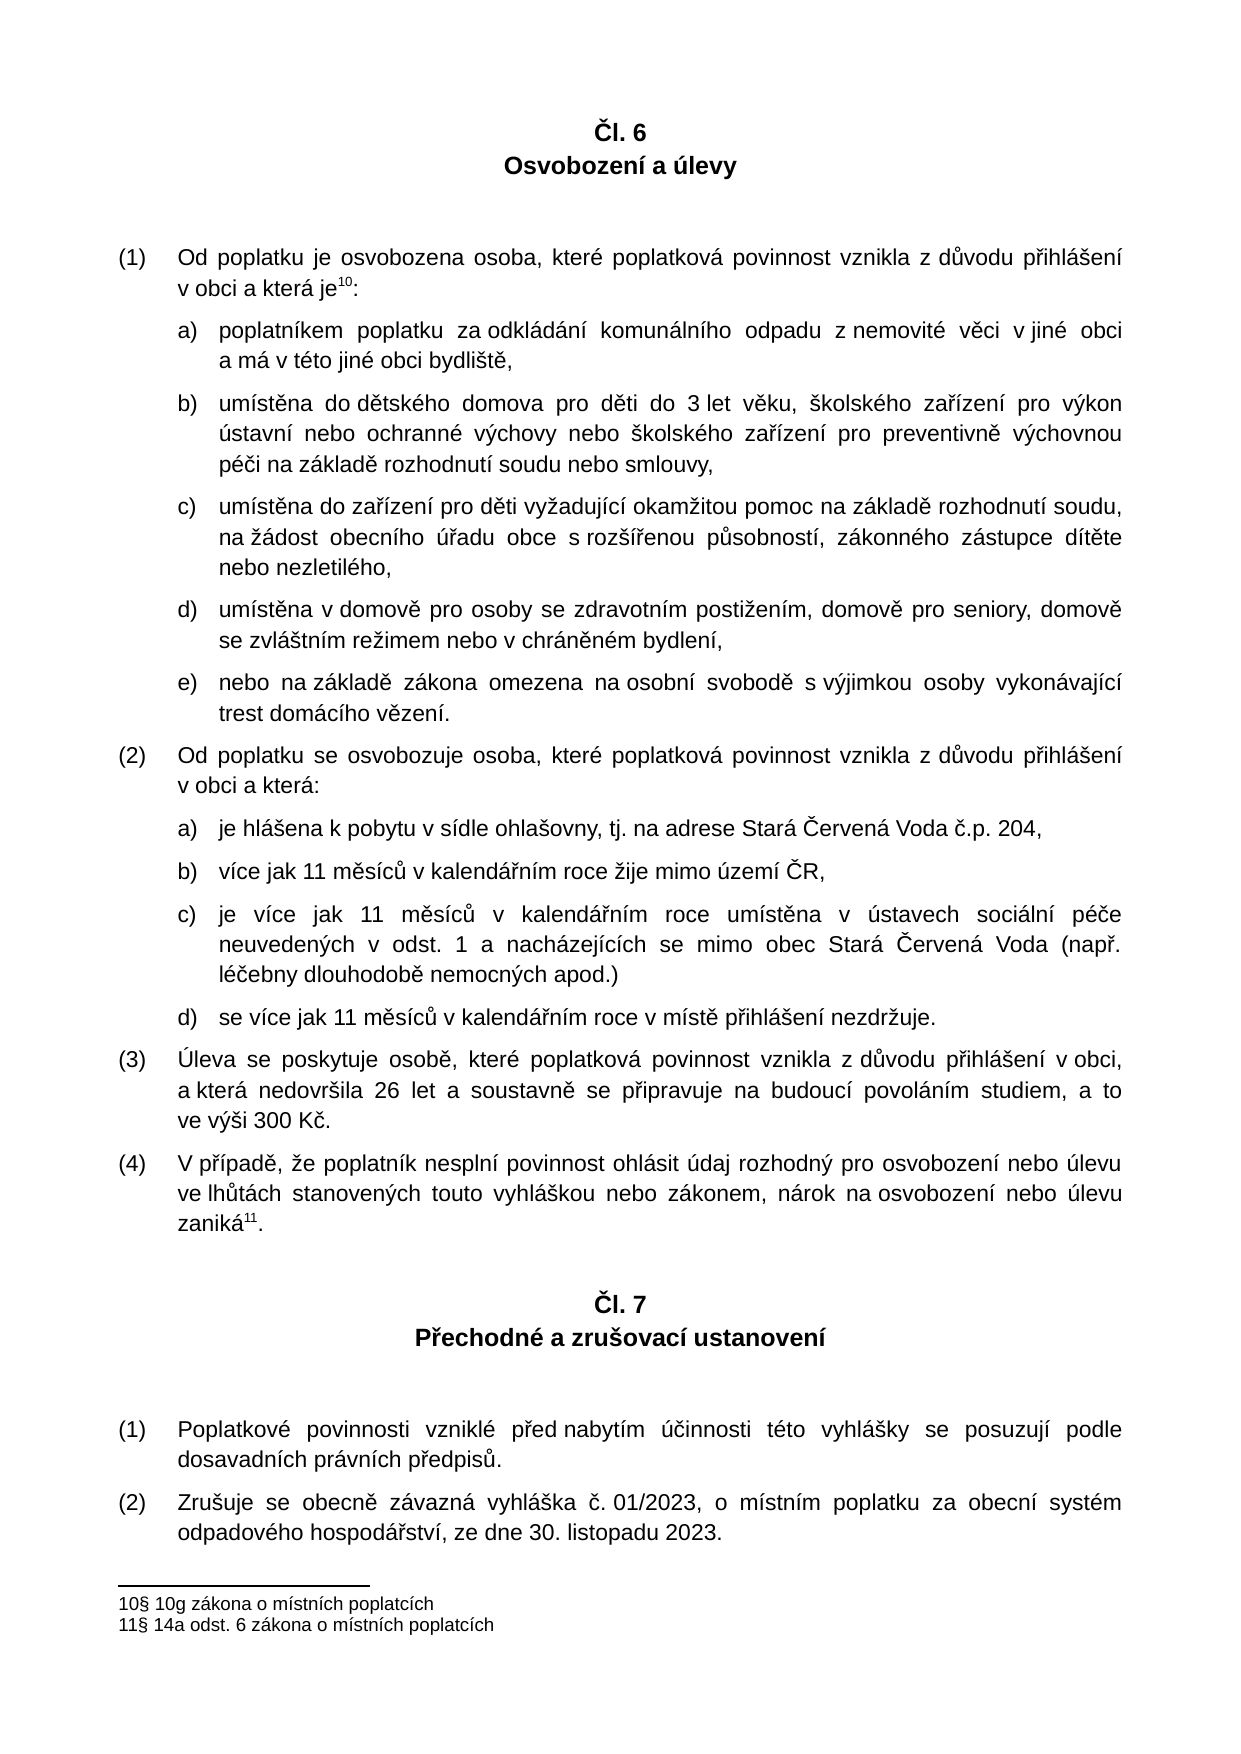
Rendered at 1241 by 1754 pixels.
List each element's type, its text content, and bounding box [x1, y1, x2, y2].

list Od poplatku je osvobozena osoba, které poplatková povinnost vznikla z důvodu přihlášení v obci a která je: [118, 244, 1122, 301]
list poplatníkem poplatku za odkládání komunálního odpadu z nemovité věci v jiné obci a má v této jiné obci bydliště, [177, 317, 1122, 374]
list je hlášena k pobytu v sídle ohlašovny, tj. na adrese Stará Červená Voda č.p. 204, [177, 815, 1122, 841]
list § 14a odst. 6 zákona o místních poplatcích [118, 1614, 1122, 1635]
list umístěna do zařízení pro děti vyžadující okamžitou pomoc na základě rozhodnutí soudu, na žádost obecního úřadu obce s rozšířenou působností, zákonného zástupce dítěte nebo nezletilého, [177, 493, 1122, 580]
list Úleva se poskytuje osobě, které poplatková povinnost vznikla z důvodu přihlášení v obci, a která nedovršila 26 let a soustavně se připravuje na budoucí povoláním studiem, a to ve výši 300 Kč. [118, 1046, 1122, 1133]
subtitle Čl. 7 Přechodné a zrušovací ustanovení [118, 1290, 1122, 1352]
list V případě, že poplatník nesplní povinnost ohlásit údaj rozhodný pro osvobození nebo úlevu ve lhůtách stanovených touto vyhláškou nebo zákonem, nárok na osvobození nebo úlevu zaniká. [118, 1149, 1122, 1236]
list více jak 11 měsíců v kalendářním roce žije mimo území ČR, [177, 858, 1122, 884]
list je více jak 11 měsíců v kalendářním roce umístěna v ústavech sociální péče neuvedených v odst. 1 a nacházejících se mimo obec Stará Červená Voda (např. léčebny dlouhodobě nemocných apod.) [177, 901, 1122, 987]
list Zrušuje se obecně závazná vyhláška č. 01/2023, o místním poplatku za obecní systém odpadového hospodářství, ze dne 30. listopadu 2023. [118, 1489, 1122, 1546]
list nebo na základě zákona omezena na osobní svobodě s výjimkou osoby vykonávající trest domácího vězení. [177, 669, 1122, 726]
list Od poplatku se osvobozuje osoba, které poplatková povinnost vznikla z důvodu přihlášení v obci a která: [118, 742, 1122, 799]
list se více jak 11 měsíců v kalendářním roce v místě přihlášení nezdržuje. [177, 1004, 1122, 1030]
list umístěna v domově pro osoby se zdravotním postižením, domově pro seniory, domově se zvláštním režimem nebo v chráněném bydlení, [177, 596, 1122, 653]
list Poplatkové povinnosti vzniklé před nabytím účinnosti této vyhlášky se posuzují podle dosavadních právních předpisů. [118, 1416, 1122, 1473]
list umístěna do dětského domova pro děti do 3 let věku, školského zařízení pro výkon ústavní nebo ochranné výchovy nebo školského zařízení pro preventivně výchovnou péči na základě rozhodnutí soudu nebo smlouvy, [177, 390, 1122, 477]
list § 10g zákona o místních poplatcích [118, 1592, 1122, 1614]
subtitle Čl. 6 Osvobození a úlevy [118, 118, 1122, 180]
